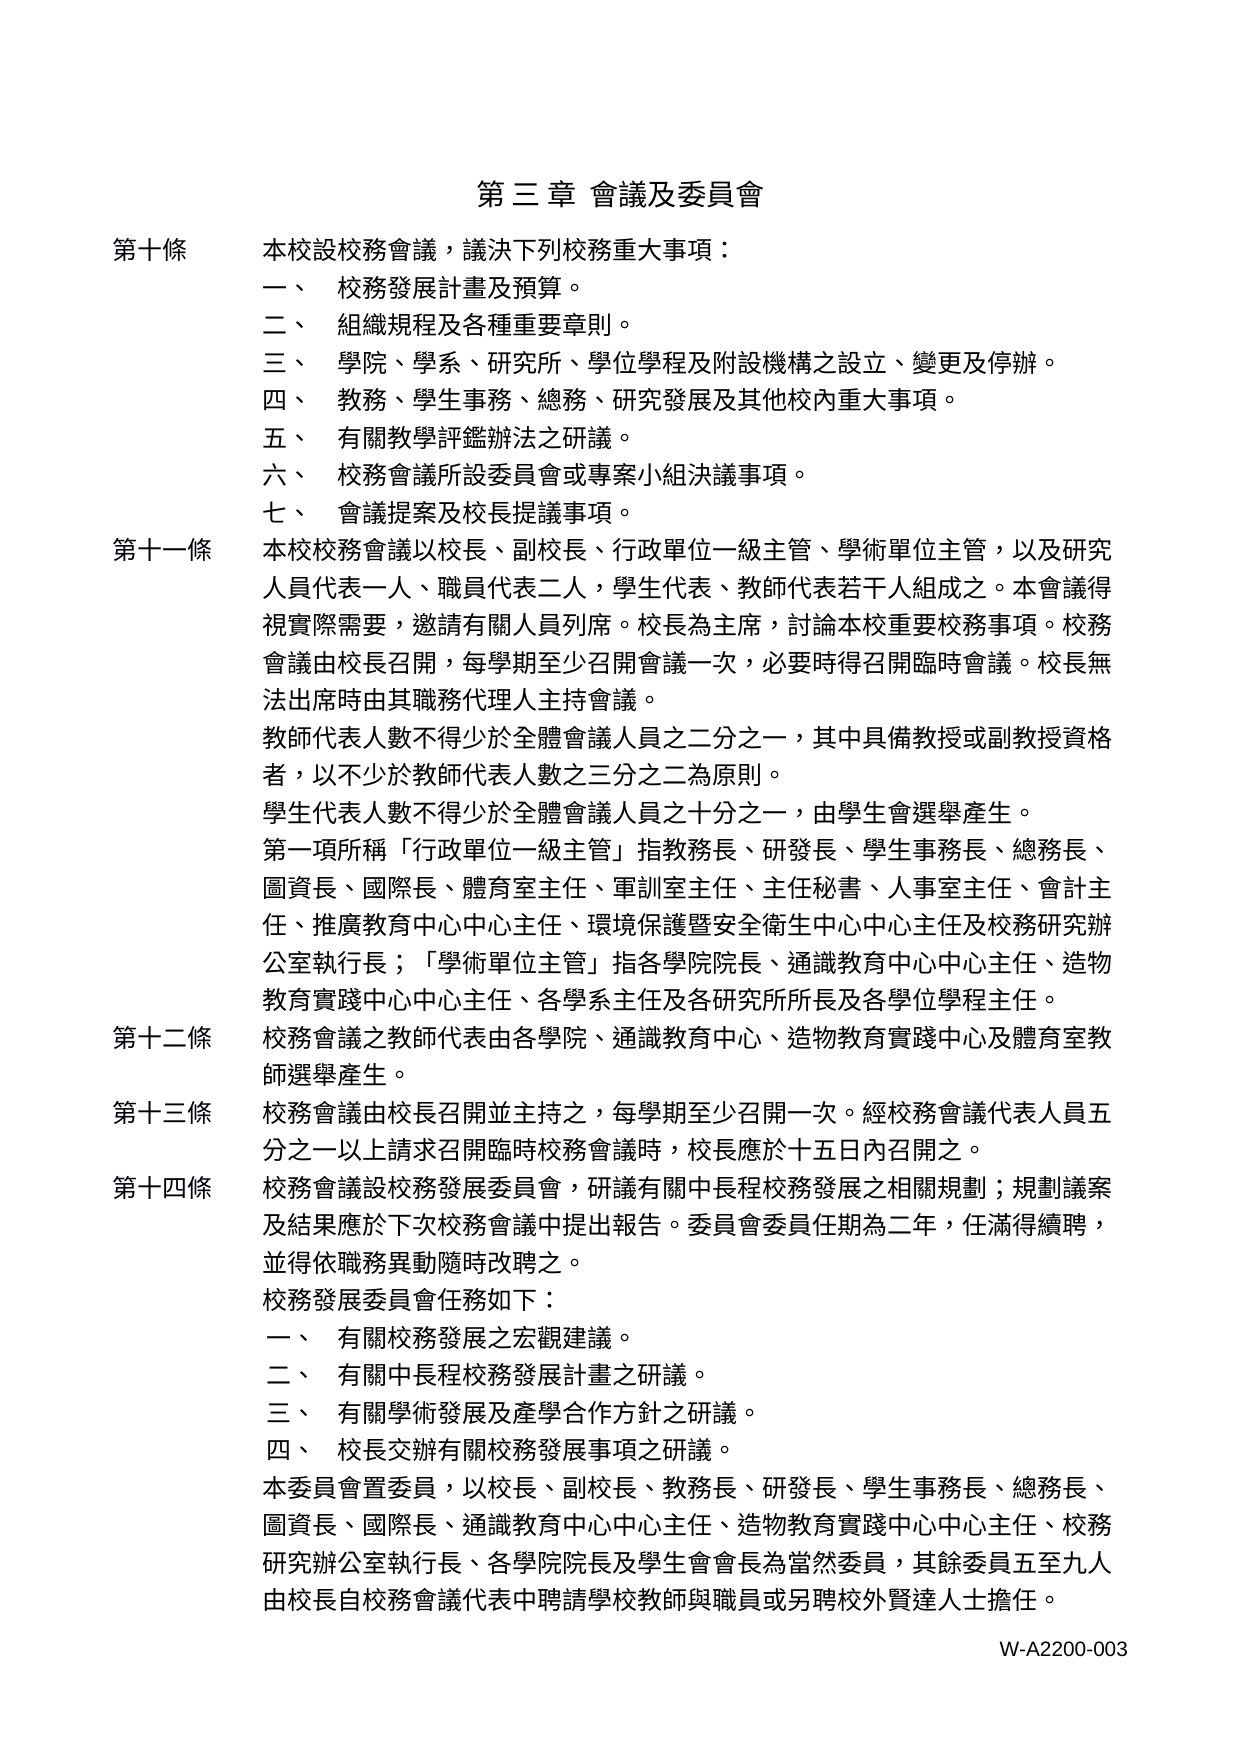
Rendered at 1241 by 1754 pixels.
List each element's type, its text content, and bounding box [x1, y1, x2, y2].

list 校務發展計畫及預算。 [262, 261, 1128, 299]
list 有關學術發展及產學合作方針之研議。 [213, 1386, 1128, 1424]
list 教務、學生事務、總務、研究發展及其他校內重大事項。 [262, 374, 1128, 411]
text 第一項所稱「行政單位一級主管」指教務長、研發長、學生事務長、總務長、圖資長、國際長、體育室主任、軍訓室主任、主任秘書、人事室主任、會計主任、推廣教育中心中心主任、環境保護暨安全衛生中心中心主任及校務研究辦公室執行長；「學術單位主管」指各學院院長、通識教育中心中心主任、造物教育實踐中心中心主任、各學系主任及各研究所所長及各學位學程主任。 [262, 824, 1128, 1011]
list 校務會議所設委員會或專案小組決議事項。 [262, 449, 1128, 486]
list 會議提案及校長提議事項。 [262, 486, 1128, 524]
list 校務會議之教師代表由各學院、通識教育中心、造物教育實踐中心及體育室教師選舉產生。 [112, 1011, 1128, 1086]
list 本校校務會議以校長、副校長、行政單位一級主管、學術單位主管，以及研究人員代表一人、職員代表二人，學生代表、教師代表若干人組成之。本會議得視實際需要，邀請有關人員列席。校長為主席，討論本校重要校務事項。校務會議由校長召開，每學期至少召開會議一次，必要時得召開臨時會議。校長無法出席時由其職務代理人主持會議。 [112, 524, 1128, 711]
list 校務會議由校長召開並主持之，每學期至少召開一次。經校務會議代表人員五分之一以上請求召開臨時校務會議時，校長應於十五日內召開之。 [112, 1086, 1128, 1161]
list 有關教學評鑑辦法之研議。 [262, 411, 1128, 449]
text 本委員會置委員，以校長、副校長、教務長、研發長、學生事務長、總務長、圖資長、國際長、通識教育中心中心主任、造物教育實踐中心中心主任、校務研究辦公室執行長、各學院院長及學生會會長為當然委員，其餘委員五至九人由校長自校務會議代表中聘請學校教師與職員或另聘校外賢達人士擔任。 [262, 1461, 1128, 1611]
list 本校設校務會議，議決下列校務重大事項： [112, 224, 1128, 261]
list 有關校務發展之宏觀建議。 [213, 1311, 1128, 1349]
text 學生代表人數不得少於全體會議人員之十分之一，由學生會選舉產生。 [112, 786, 1128, 824]
list 校長交辦有關校務發展事項之研議。 [213, 1424, 1128, 1461]
text 校務發展委員會任務如下： [262, 1274, 1128, 1311]
list 組織規程及各種重要章則。 [262, 299, 1128, 336]
list 學院、學系、研究所、學位學程及附設機構之設立、變更及停辦。 [262, 336, 1128, 374]
list 有關中長程校務發展計畫之研議。 [213, 1349, 1128, 1386]
list 校務會議設校務發展委員會，研議有關中長程校務發展之相關規劃；規劃議案及結果應於下次校務會議中提出報告。委員會委員任期為二年，任滿得續聘，並得依職務異動隨時改聘之。 [112, 1161, 1128, 1274]
text 教師代表人數不得少於全體會議人員之二分之一，其中具備教授或副教授資格者，以不少於教師代表人數之三分之二為原則。 [262, 711, 1128, 786]
subtitle 第 三 章 會議及委員會 [112, 149, 1128, 224]
